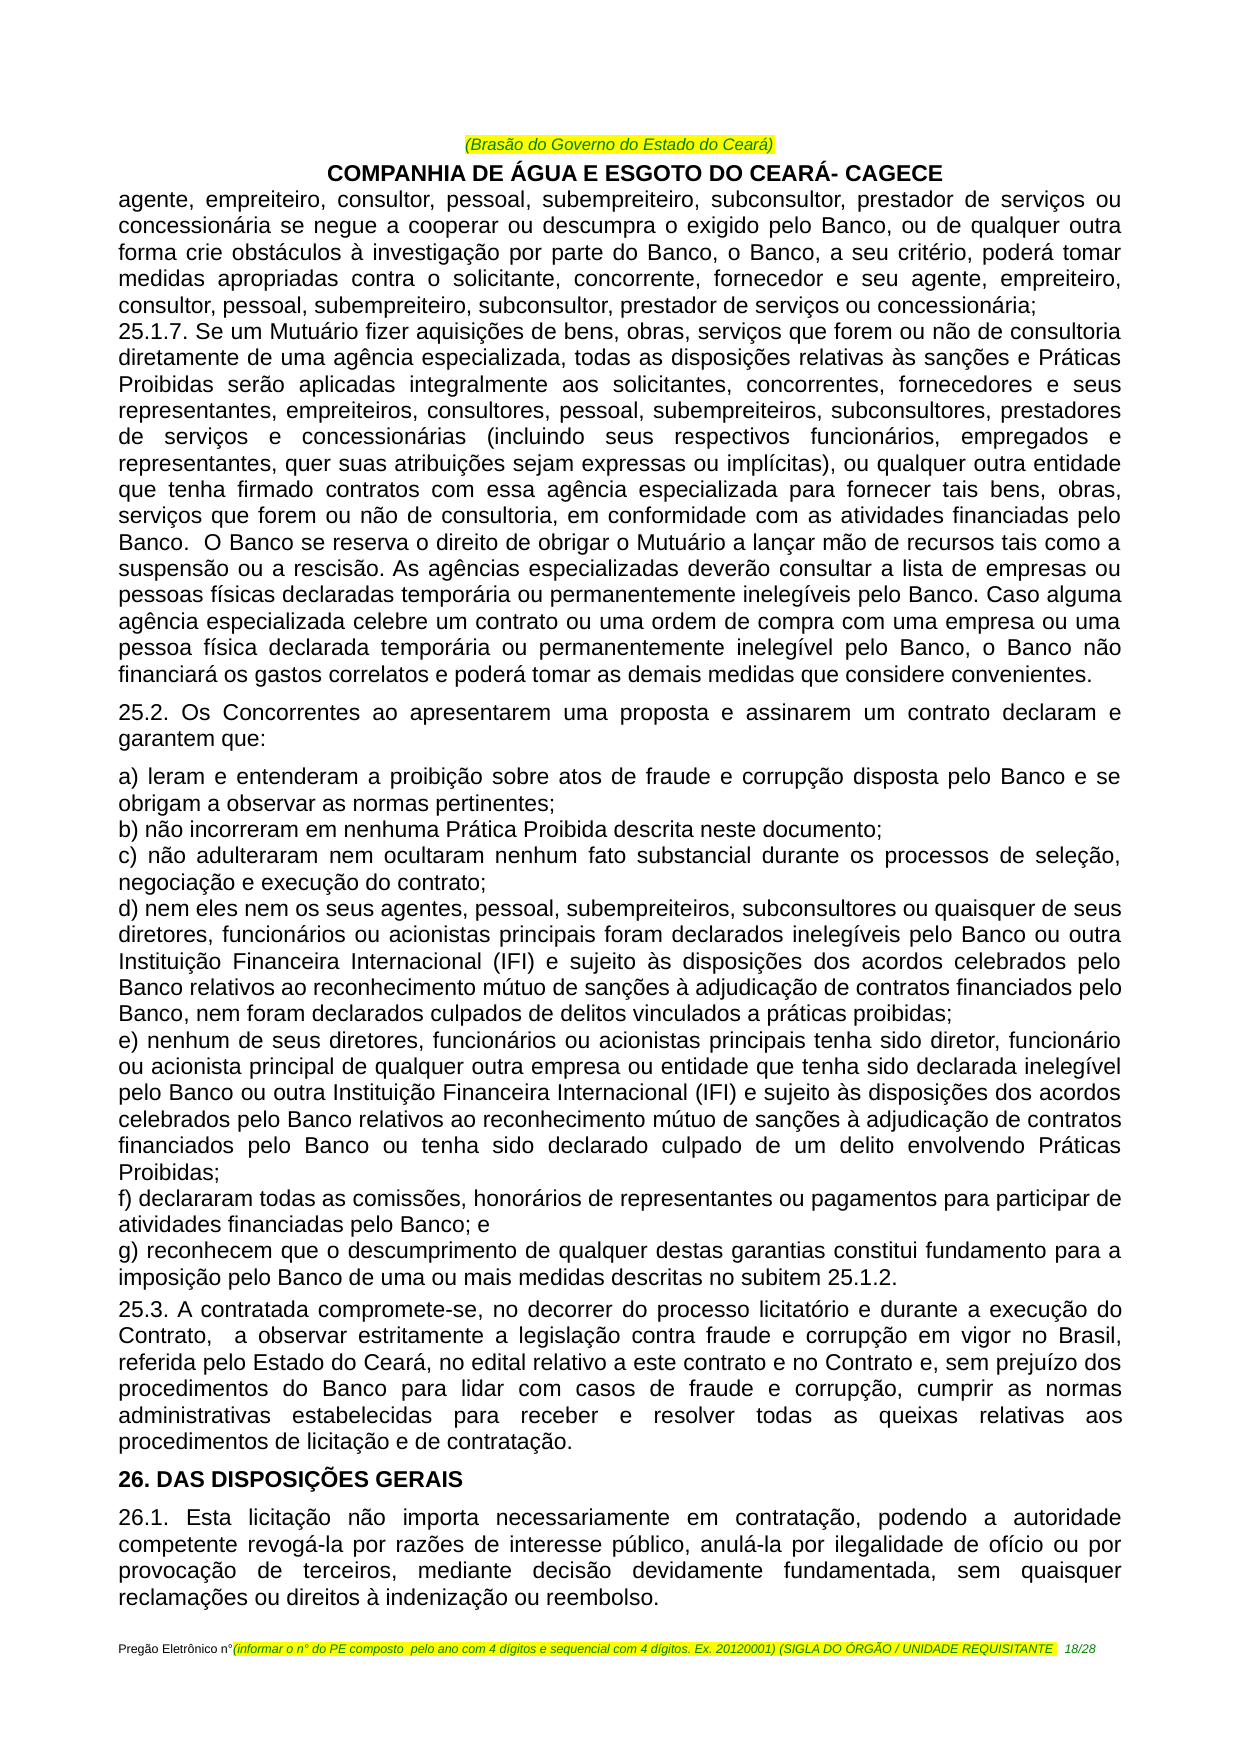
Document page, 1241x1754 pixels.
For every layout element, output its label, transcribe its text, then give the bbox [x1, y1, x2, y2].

text f) declararam todas as comissões, honorários de representantes ou pagamentos para participar de atividades financiadas pelo Banco; e [118, 1185, 1122, 1237]
text g) reconhecem que o descumprimento de qualquer destas garantias constitui fundamento para a imposição pelo Banco de uma ou mais medidas descritas no subitem 25.1.2. [118, 1237, 1122, 1290]
text 26. DAS DISPOSIÇÕES GERAIS [118, 1466, 1122, 1492]
text 25.1.7. Se um Mutuário fizer aquisições de bens, obras, serviços que forem ou não de consultoria diretamente de uma agência especializada, todas as disposições relativas às sanções e Práticas Proibidas serão aplicadas integralmente aos solicitantes, concorrentes, fornecedores e seus representantes, empreiteiros, consultores, pessoal, subempreiteiros, subconsultores, prestadores de serviços e concessionárias (incluindo seus respectivos funcionários, empregados e representantes, quer suas atribuições sejam expressas ou implícitas), ou qualquer outra entidade que tenha firmado contratos com essa agência especializada para fornecer tais bens, obras, serviços que forem ou não de consultoria, em conformidade com as atividades financiadas pelo Banco. O Banco se reserva o direito de obrigar o Mutuário a lançar mão de recursos tais como a suspensão ou a rescisão. As agências especializadas deverão consultar a lista de empresas ou pessoas físicas declaradas temporária ou permanentemente inelegíveis pelo Banco. Caso alguma agência especializada celebre um contrato ou uma ordem de compra com uma empresa ou uma pessoa física declarada temporária ou permanentemente inelegível pelo Banco, o Banco não financiará os gastos correlatos e poderá tomar as demais medidas que considere convenientes. [118, 318, 1122, 687]
text agente, empreiteiro, consultor, pessoal, subempreiteiro, subconsultor, prestador de serviços ou concessionária se negue a cooperar ou descumpra o exigido pelo Banco, ou de qualquer outra forma crie obstáculos à investigação por parte do Banco, o Banco, a seu critério, poderá tomar medidas apropriadas contra o solicitante, concorrente, fornecedor e seu agente, empreiteiro, consultor, pessoal, subempreiteiro, subconsultor, prestador de serviços ou concessionária; [118, 186, 1122, 318]
text c) não adulteraram nem ocultaram nenhum fato substancial durante os processos de seleção, negociação e execução do contrato; [118, 842, 1122, 895]
text d) nem eles nem os seus agentes, pessoal, subempreiteiros, subconsultores ou quaisquer de seus diretores, funcionários ou acionistas principais foram declarados inelegíveis pelo Banco ou outra Instituição Financeira Internacional (IFI) e sujeito às disposições dos acordos celebrados pelo Banco relativos ao reconhecimento mútuo de sanções à adjudicação de contratos financiados pelo Banco, nem foram declarados culpados de delitos vinculados a práticas proibidas; [118, 895, 1122, 1027]
text a) leram e entenderam a proibição sobre atos de fraude e corrupção disposta pelo Banco e se obrigam a observar as normas pertinentes; [118, 763, 1122, 816]
text 25.3. A contratada compromete-se, no decorrer do processo licitatório e durante a execução do Contrato, a observar estritamente a legislação contra fraude e corrupção em vigor no Brasil, referida pelo Estado do Ceará, no edital relativo a este contrato e no Contrato e, sem prejuízo dos procedimentos do Banco para lidar com casos de fraude e corrupção, cumprir as normas administrativas estabelecidas para receber e resolver todas as queixas relativas aos procedimentos de licitação e de contratação. [118, 1296, 1123, 1454]
text e) nenhum de seus diretores, funcionários ou acionistas principais tenha sido diretor, funcionário ou acionista principal de qualquer outra empresa ou entidade que tenha sido declarada inelegível pelo Banco ou outra Instituição Financeira Internacional (IFI) e sujeito às disposições dos acordos celebrados pelo Banco relativos ao reconhecimento mútuo de sanções à adjudicação de contratos financiados pelo Banco ou tenha sido declarado culpado de um delito envolvendo Práticas Proibidas; [118, 1027, 1122, 1185]
text 26.1. Esta licitação não importa necessariamente em contratação, podendo a autoridade competente revogá-la por razões de interesse público, anulá-la por ilegalidade de ofício ou por provocação de terceiros, mediante decisão devidamente fundamentada, sem quaisquer reclamações ou direitos à indenização ou reembolso. [118, 1504, 1122, 1610]
text 25.2. Os Concorrentes ao apresentarem uma proposta e assinarem um contrato declaram e garantem que: [118, 699, 1122, 751]
text b) não incorreram em nenhuma Prática Proibida descrita neste documento; [118, 816, 1122, 842]
